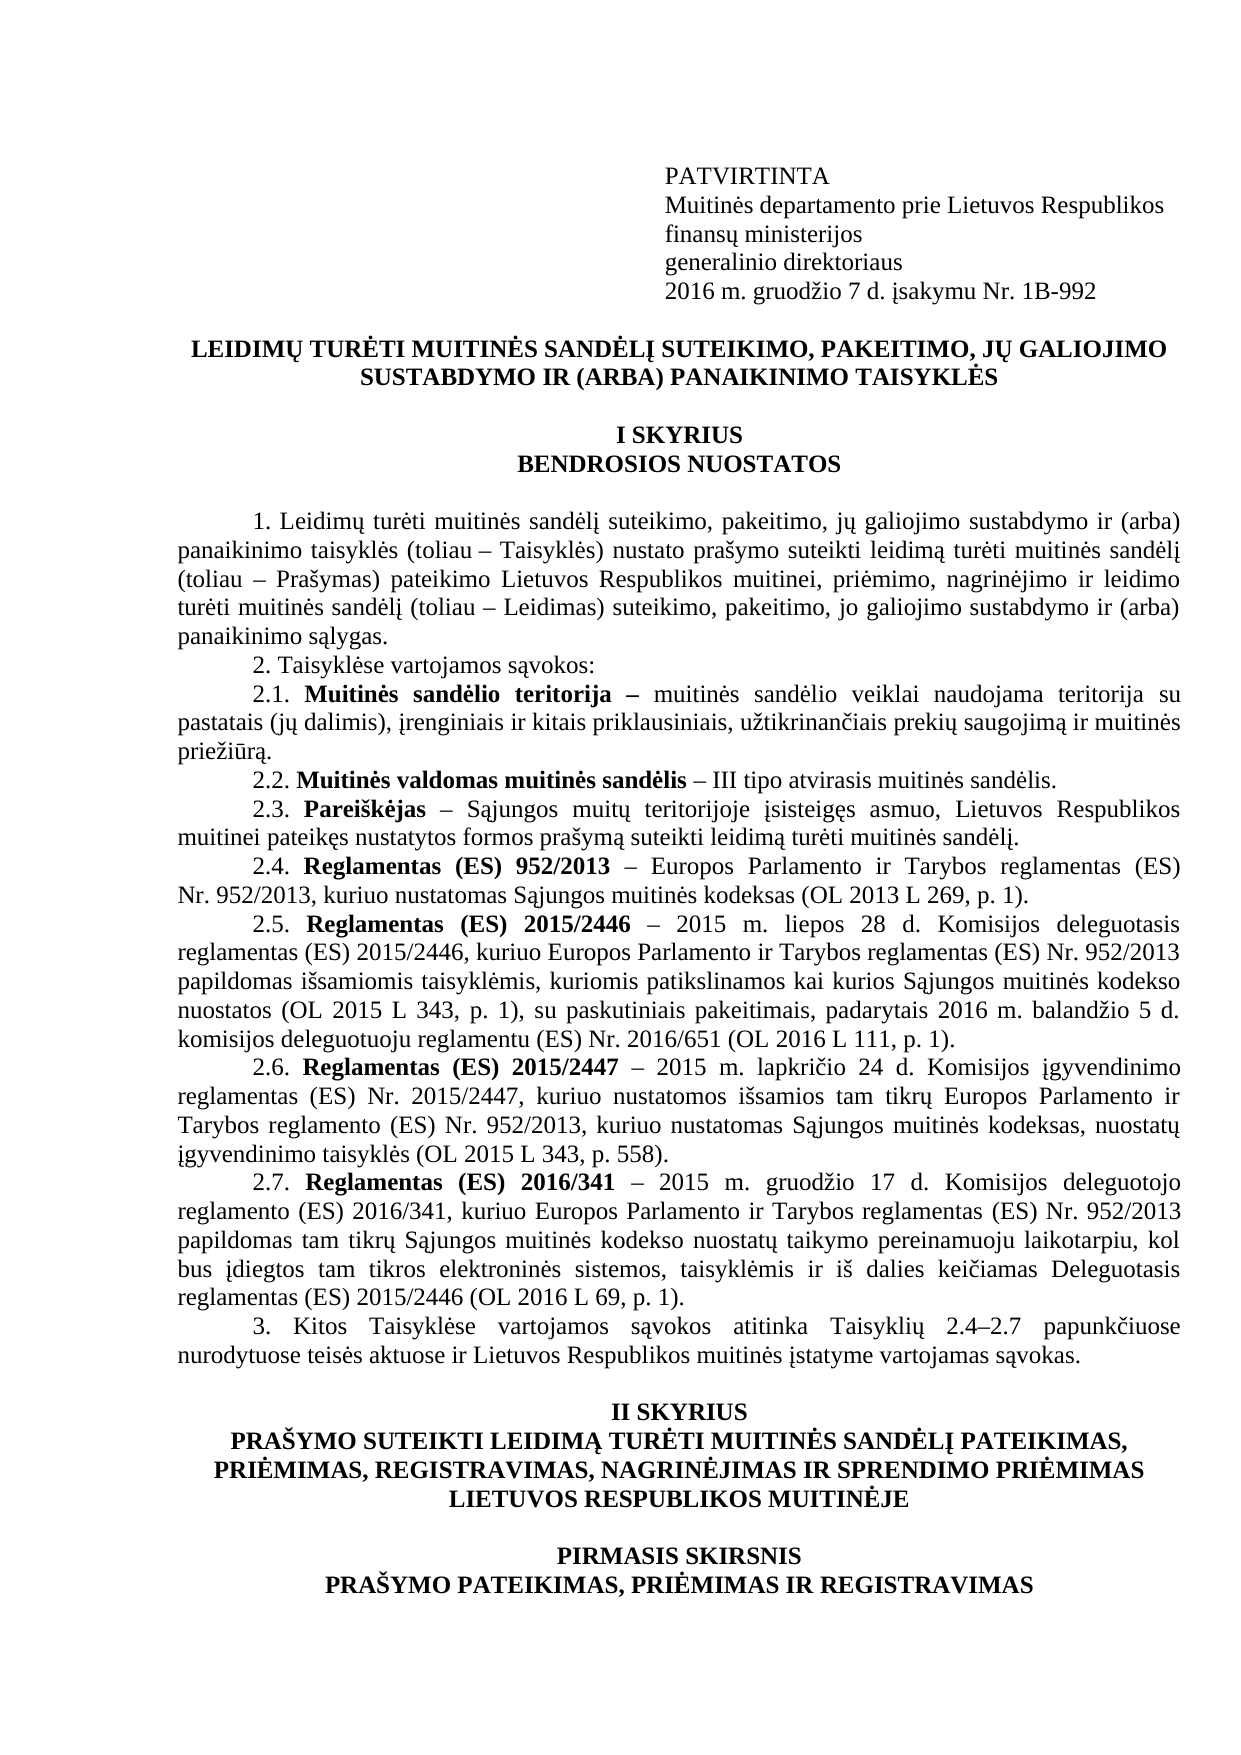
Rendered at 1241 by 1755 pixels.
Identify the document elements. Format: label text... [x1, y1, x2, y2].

text 3. Kitos Taisyklėse vartojamos sąvokos atitinka Taisyklių 2.4–2.7 papunkčiuose nurodytuose teisės aktuose ir Lietuvos Respublikos muitinės įstatyme vartojamas sąvokas. [177, 1311, 1181, 1369]
text 2.5. Reglamentas (ES) 2015/2446 – 2015 m. liepos 28 d. Komisijos deleguotasis reglamentas (ES) 2015/2446, kuriuo Europos Parlamento ir Tarybos reglamentas (ES) Nr. 952/2013 papildomas išsamiomis taisyklėmis, kuriomis patikslinamos kai kurios Sąjungos muitinės kodekso nuostatos (OL 2015 L 343, p. 1), su paskutiniais pakeitimais, padarytais 2016 m. balandžio 5 d. komisijos deleguotuoju reglamentu (ES) Nr. 2016/651 (OL 2016 L 111, p. 1). [177, 909, 1181, 1052]
text BENDROSIOS NUOSTATOS [177, 449, 1181, 477]
text 2.2. Muitinės valdomas muitinės sandėlis – III tipo atvirasis muitinės sandėlis. [177, 765, 1181, 794]
text LEIDIMŲ TURĖTI MUITINĖS SANDĖLĮ SUTEIKIMO, PAKEITIMO, JŲ GALIOJIMO SUSTABDYMO IR (ARBA) PANAIKINIMO TAISYKLĖS [177, 334, 1181, 391]
text PATVIRTINTA [664, 161, 1181, 190]
text 2. Taisyklėse vartojamos sąvokos: [177, 650, 1181, 679]
text 2.6. Reglamentas (ES) 2015/2447 – 2015 m. lapkričio 24 d. Komisijos įgyvendinimo reglamentas (ES) Nr. 2015/2447, kuriuo nustatomos išsamios tam tikrų Europos Parlamento ir Tarybos reglamento (ES) Nr. 952/2013, kuriuo nustatomas Sąjungos muitinės kodeksas, nuostatų įgyvendinimo taisyklės (OL 2015 L 343, p. 558). [177, 1052, 1181, 1167]
text PRAŠYMO SUTEIKTI LEIDIMĄ TURĖTI MUITINĖS SANDĖLĮ PATEIKIMAS, PRIĖMIMAS, REGISTRAVIMAS, NAGRINĖJIMAS IR SPRENDIMO PRIĖMIMAS LIETUVOS RESPUBLIKOS MUITINĖJE [177, 1426, 1181, 1512]
text PRAŠYMO PATEIKIMAS, PRIĖMIMAS IR REGISTRAVIMAS [177, 1570, 1181, 1599]
text II SKYRIUS [177, 1397, 1181, 1426]
text 2.4. Reglamentas (ES) 952/2013 – Europos Parlamento ir Tarybos reglamentas (ES) Nr. 952/2013, kuriuo nustatomas Sąjungos muitinės kodeksas (OL 2013 L 269, p. 1). [177, 851, 1181, 909]
text I SKYRIUS [177, 420, 1181, 449]
text generalinio direktoriaus [664, 247, 1181, 276]
text Muitinės departamento prie Lietuvos Respublikos finansų ministerijos [664, 190, 1181, 247]
text 2016 m. gruodžio 7 d. įsakymu Nr. 1B-992 [664, 276, 1181, 305]
text 2.7. Reglamentas (ES) 2016/341 – 2015 m. gruodžio 17 d. Komisijos deleguotojo reglamento (ES) 2016/341, kuriuo Europos Parlamento ir Tarybos reglamentas (ES) Nr. 952/2013 papildomas tam tikrų Sąjungos muitinės kodekso nuostatų taikymo pereinamuoju laikotarpiu, kol bus įdiegtos tam tikros elektroninės sistemos, taisyklėmis ir iš dalies keičiamas Deleguotasis reglamentas (ES) 2015/2446 (OL 2016 L 69, p. 1). [177, 1167, 1181, 1311]
text 1. Leidimų turėti muitinės sandėlį suteikimo, pakeitimo, jų galiojimo sustabdymo ir (arba) panaikinimo taisyklės (toliau – Taisyklės) nustato prašymo suteikti leidimą turėti muitinės sandėlį (toliau – Prašymas) pateikimo Lietuvos Respublikos muitinei, priėmimo, nagrinėjimo ir leidimo turėti muitinės sandėlį (toliau – Leidimas) suteikimo, pakeitimo, jo galiojimo sustabdymo ir (arba) panaikinimo sąlygas. [177, 506, 1181, 650]
text 2.1. Muitinės sandėlio teritorija – muitinės sandėlio veiklai naudojama teritorija su pastatais (jų dalimis), įrenginiais ir kitais priklausiniais, užtikrinančiais prekių saugojimą ir muitinės priežiūrą. [177, 679, 1181, 765]
text 2.3. Pareiškėjas – Sąjungos muitų teritorijoje įsisteigęs asmuo, Lietuvos Respublikos muitinei pateikęs nustatytos formos prašymą suteikti leidimą turėti muitinės sandėlį. [177, 794, 1181, 851]
text PIRMASIS SKIRSNIS [177, 1541, 1181, 1570]
